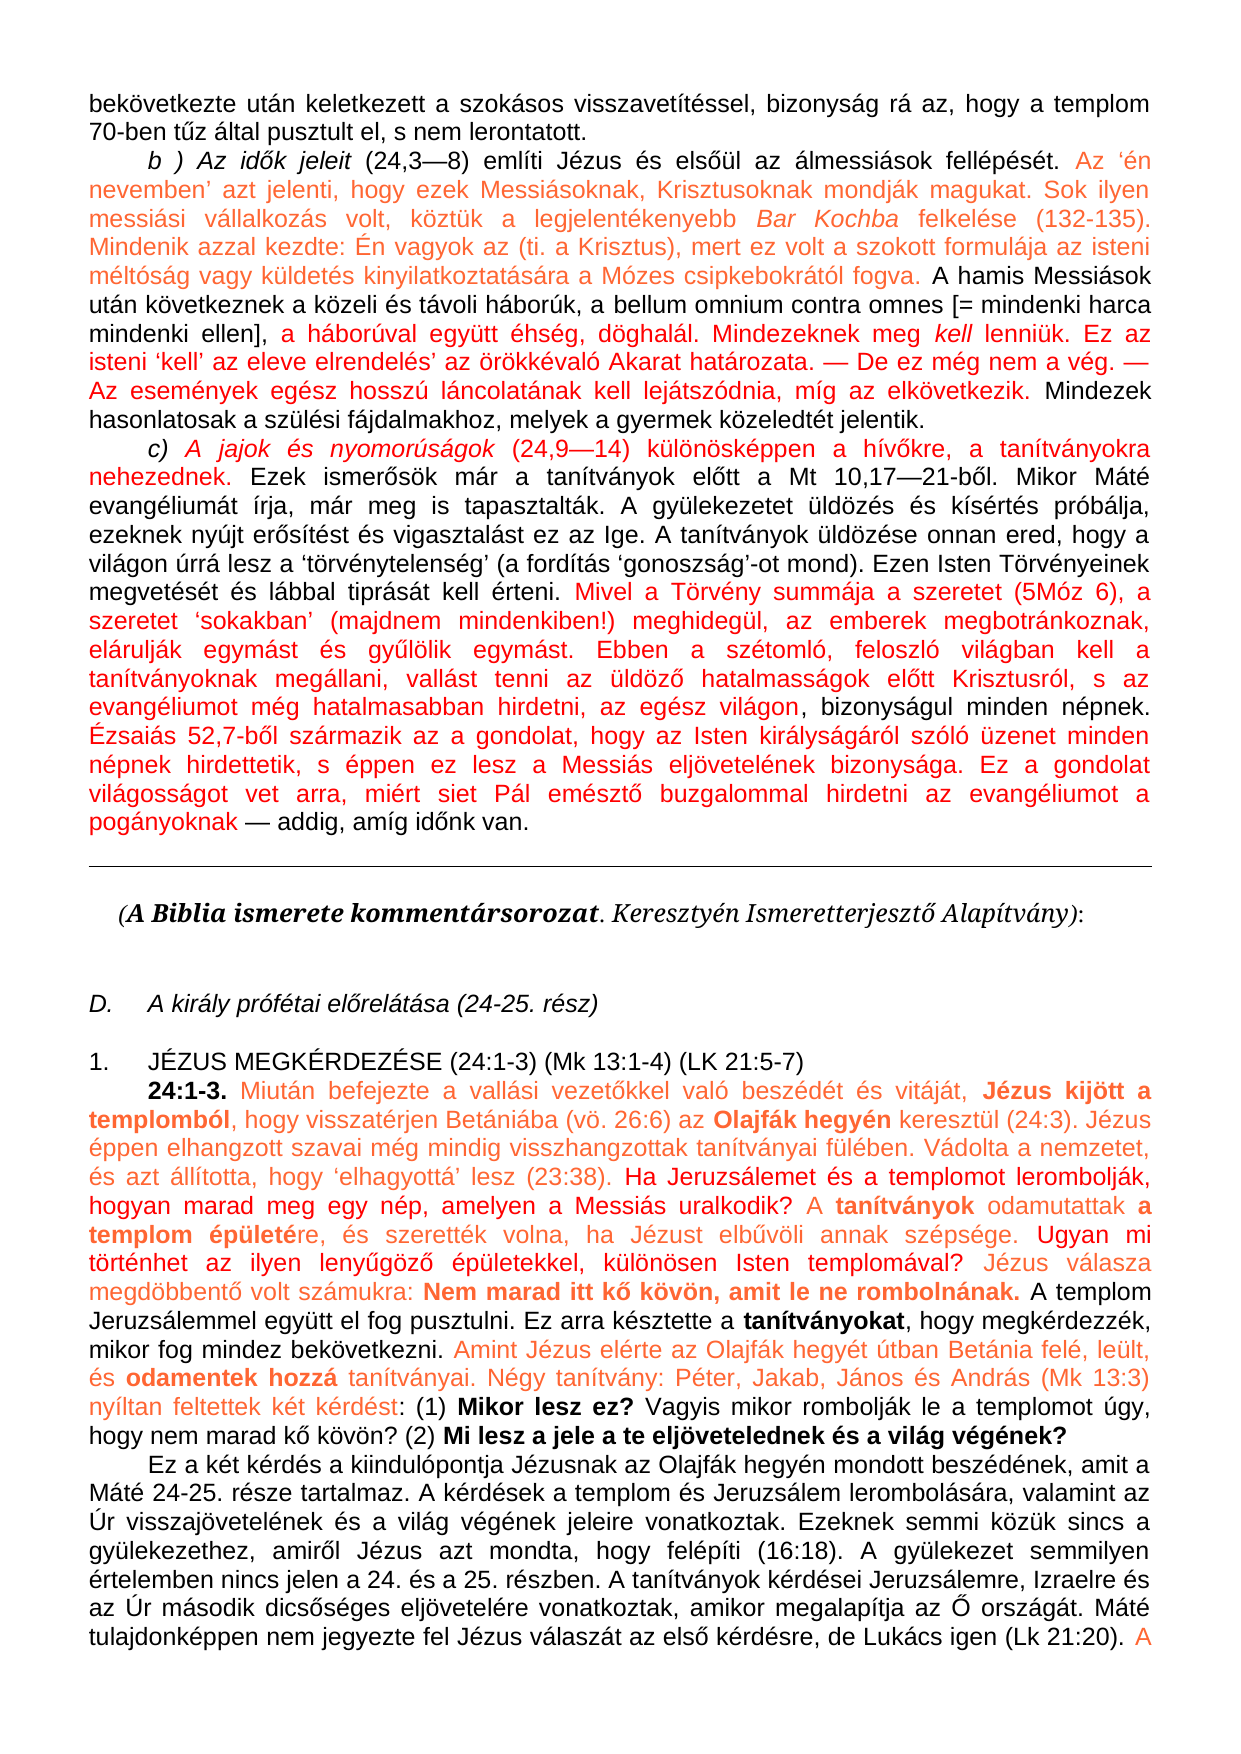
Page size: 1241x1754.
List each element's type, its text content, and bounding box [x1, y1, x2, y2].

text (A Biblia ismerete kommentársorozat. Keresztyén Ismeretterjesztő Alapítvány): [88, 867, 1152, 959]
text D. A király prófétai előrelátása (24-25. rész) [88, 989, 1152, 1018]
text Ez a két kérdés a kiindulópontja Jézusnak az Olajfák hegyén mondott beszédének, amit a Máté 24-25. része tartalmaz. A kérdések a templom és Jeruzsálem lerombolására, valamint az Úr visszajövetelének és a világ végének jeleire vonatkoztak. Ezeknek semmi közük sincs a gyülekezethez, amiről Jézus azt mondta, hogy felépíti (16:18). A gyülekezet semmilyen értelemben nincs jelen a 24. és a 25. részben. A tanítványok kérdései Jeruzsálemre, Izraelre és az Úr második dicsőséges eljövetelére vonatkoztak, amikor megalapítja az Ő országát. Máté tulajdonképpen nem jegyezte fel Jézus válaszát az első kérdésre, de Lukács igen (Lk 21:20). A [88, 1450, 1152, 1651]
text 24:1-3. Miután befejezte a vallási vezetőkkel való beszédét és vitáját, Jézus kijött a templomból, hogy visszatérjen Betániába (vö. 26:6) az Olajfák hegyén keresztül (24:3). Jézus éppen elhangzott szavai még mindig visszhangzottak tanítványai fülében. Vádolta a nemzetet, és azt állította, hogy ‘elhagyottá’ lesz (23:38). Ha Jeruzsálemet és a templomot lerombolják, hogyan marad meg egy nép, amelyen a Messiás uralkodik? A tanítványok odamutattak a templom épületére, és szerették volna, ha Jézust elbűvöli annak szépsége. Ugyan mi történhet az ilyen lenyűgöző épületekkel, különösen Isten templomával? Jézus válasza megdöbbentő volt számukra: Nem marad itt kő kövön, amit le ne rombolnának. A templom Jeruzsálemmel együtt el fog pusztulni. Ez arra késztette a tanítványokat, hogy megkérdezzék, mikor fog mindez bekövetkezni. Amint Jézus elérte az Olajfák hegyét útban Betánia felé, leült, és odamentek hozzá tanítványai. Négy tanítvány: Péter, Jakab, János és András (Mk 13:3) nyíltan feltettek két kérdést: (1) Mikor lesz ez? Vagyis mikor rombolják le a templomot úgy, hogy nem marad kő kövön? (2) Mi lesz a jele a te eljövetelednek és a világ végének? [88, 1076, 1152, 1450]
text 1. JÉZUS MEGKÉRDEZÉSE (24:1-3) (Mk 13:1-4) (LK 21:5-7) [88, 1047, 1152, 1076]
text c) A jajok és nyomorúságok (24,9—14) különösképpen a hívőkre, a tanítványokra nehezednek. Ezek ismerősök már a tanítványok előtt a Mt 10,17—21-ből. Mikor Máté evangéliumát írja, már meg is tapasztalták. A gyülekezetet üldözés és kísértés próbálja, ezeknek nyújt erősítést és vigasztalást ez az Ige. A tanítványok üldözése onnan ered, hogy a világon úrrá lesz a ‘törvénytelenség’ (a fordítás ‘gonoszság’-ot mond). Ezen Isten Törvényeinek megvetését és lábbal tiprását kell érteni. Mivel a Törvény summája a szeretet (5Móz 6), a szeretet ‘sokakban’ (majdnem mindenkiben!) meghidegül, az emberek megbotránkoznak, elárulják egymást és gyűlölik egymást. Ebben a szétomló, feloszló világban kell a tanítványoknak megállani, vallást tenni az üldöző hatalmasságok előtt Krisztusról, s az evangéliumot még hatalmasabban hirdetni, az egész világon, bizonyságul minden népnek. Ézsaiás 52,7-ből származik az a gondolat, hogy az Isten királyságáról szóló üzenet minden népnek hirdettetik, s éppen ez lesz a Messiás eljövetelének bizonysága. Ez a gondolat világosságot vet arra, miért siet Pál emésztő buzgalommal hirdetni az evangéliumot a pogányoknak — addig, amíg időnk van. [88, 433, 1152, 836]
text bekövetkezte után keletkezett a szokásos visszavetítéssel, bizonyság rá az, hogy a templom 70-ben tűz által pusztult el, s nem lerontatott. [88, 88, 1152, 146]
text b ) Az idők jeleit (24,3—8) említi Jézus és elsőül az álmessiások fellépését. Az ‘én nevemben’ azt jelenti, hogy ezek Messiásoknak, Krisztusoknak mondják magukat. Sok ilyen messiási vállalkozás volt, köztük a legjelentékenyebb Bar Kochba felkelése (132-135). Mindenik azzal kezdte: Én vagyok az (ti. a Krisztus), mert ez volt a szokott formulája az isteni méltóság vagy küldetés kinyilatkoztatására a Mózes csipkebokrától fogva. A hamis Messiások után következnek a közeli és távoli háborúk, a bellum omnium contra omnes [= mindenki harca mindenki ellen], a háborúval együtt éhség, döghalál. Mindezeknek meg kell lenniük. Ez az isteni ‘kell’ az eleve elrendelés’ az örökkévaló Akarat határozata. — De ez még nem a vég. — Az események egész hosszú láncolatának kell lejátszódnia, míg az elkövetkezik. Mindezek hasonlatosak a szülési fájdalmakhoz, melyek a gyermek közeledtét jelentik. [88, 146, 1152, 433]
